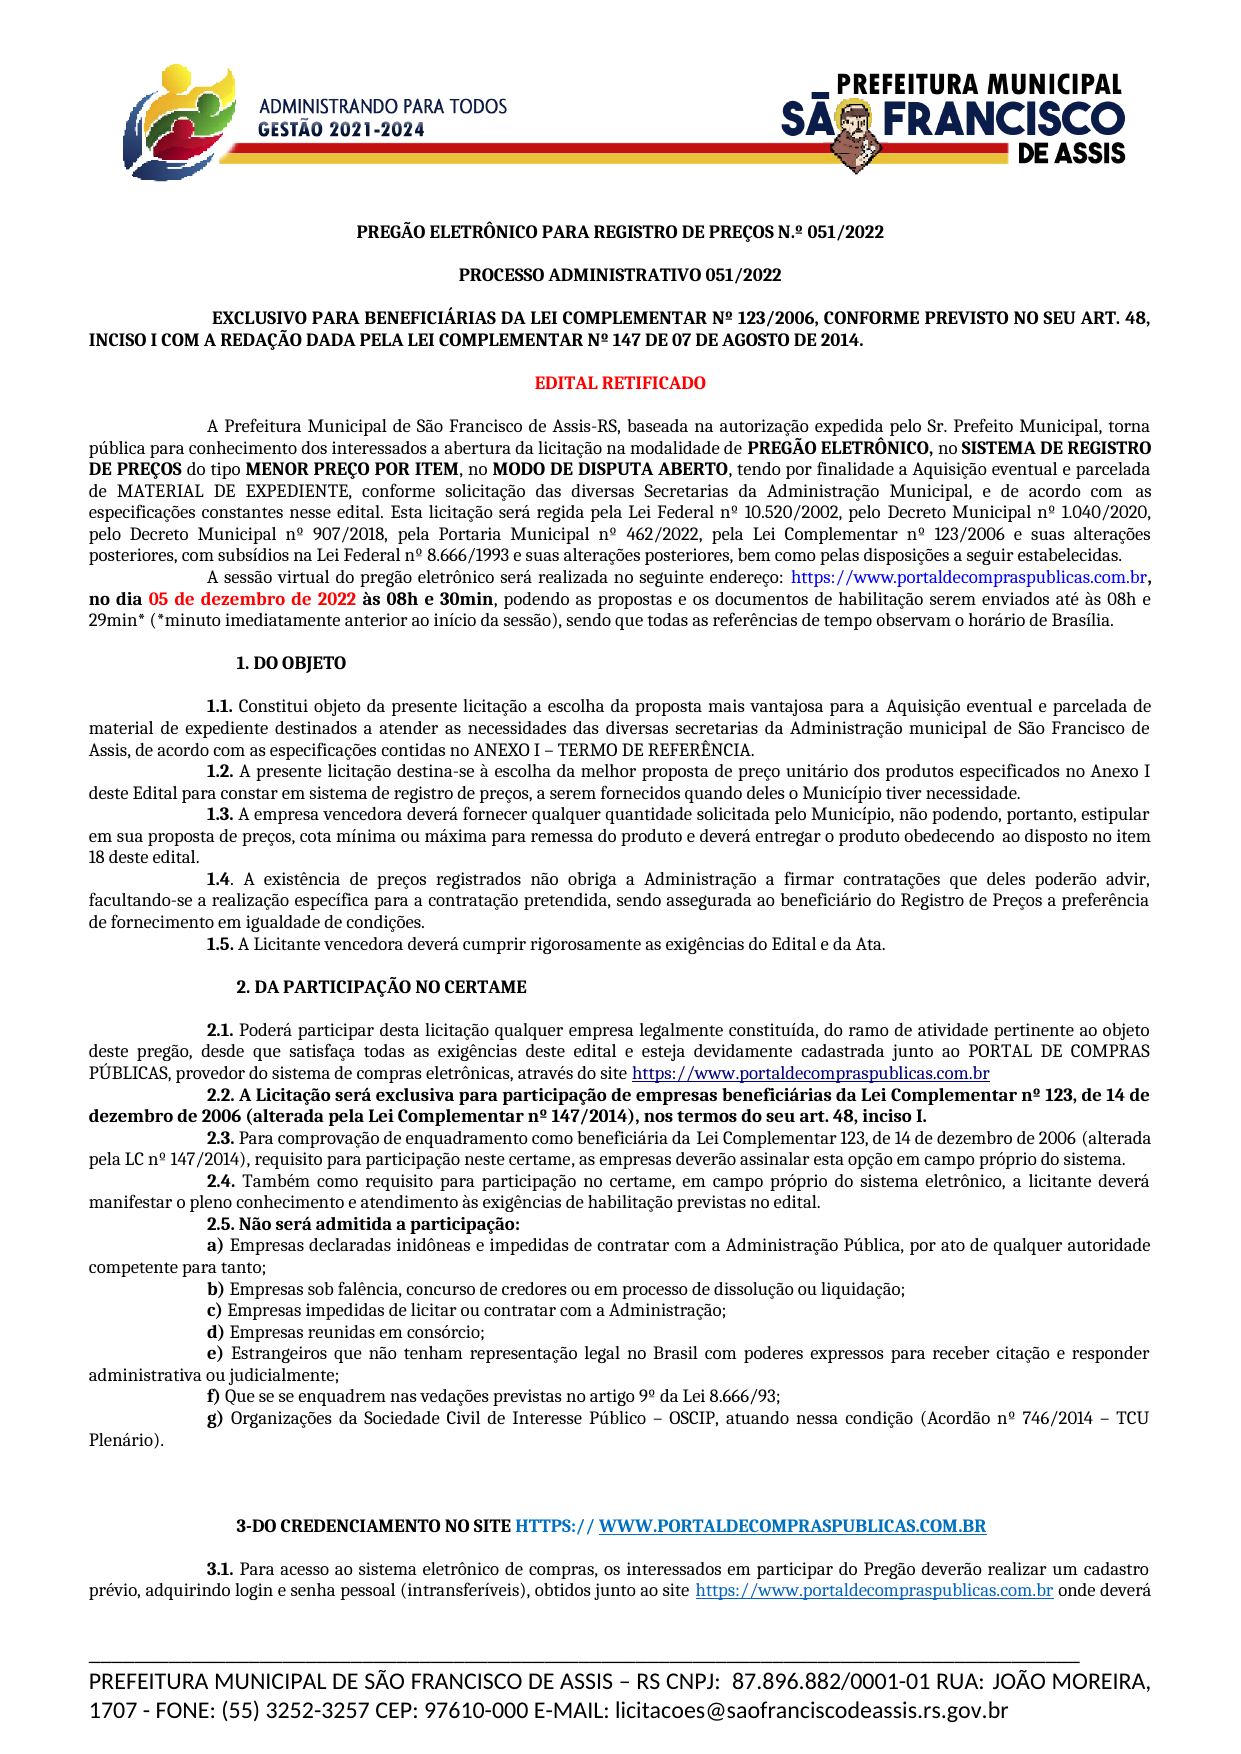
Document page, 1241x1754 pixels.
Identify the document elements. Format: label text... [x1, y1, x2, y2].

text 2.5. Não será admitida a participação: [89, 1213, 1152, 1235]
text 1.5. A Licitante vencedora deverá cumprir rigorosamente as exigências do Edital e da Ata. [89, 933, 1152, 955]
text EDITAL RETIFICADO [89, 372, 1152, 394]
text e) Estrangeiros que não tenham representação legal no Brasil com poderes expressos para receber citação e responder administrativa ou judicialmente; [89, 1343, 1152, 1386]
text 1.1. Constitui objeto da presente licitação a escolha da proposta mais vantajosa para a Aquisição eventual e parcelada de material de expediente destinados a atender as necessidades das diversas secretarias da Administração municipal de São Francisco de Assis, de acordo com as especificações contidas no ANEXO I – TERMO DE REFERÊNCIA. [89, 696, 1152, 761]
text b) Empresas sob falência, concurso de credores ou em processo de dissolução ou liquidação; [89, 1278, 1152, 1300]
text PREGÃO ELETRÔNICO PARA REGISTRO DE PREÇOS N.º 051/2022 [89, 222, 1152, 243]
text EXCLUSIVO PARA BENEFICIÁRIAS DA LEI COMPLEMENTAR Nº 123/2006, CONFORME PREVISTO NO SEU ART. 48, INCISO I COM A REDAÇÃO DADA PELA LEI COMPLEMENTAR Nº 147 DE 07 DE AGOSTO DE 2014. [89, 308, 1152, 351]
text A sessão virtual do pregão eletrônico será realizada no seguinte endereço: https://www.portaldecompraspublicas.com.br, no dia 05 de dezembro de 2022 às 08h e 30min, podendo as propostas e os documentos de habilitação serem enviados até às 08h e 29min* (*minuto imediatamente anterior ao início da sessão), sendo que todas as referências de tempo observam o horário de Brasília. [89, 567, 1152, 631]
text a) Empresas declaradas inidôneas e impedidas de contratar com a Administração Pública, por ato de qualquer autoridade competente para tanto; [89, 1235, 1152, 1278]
text 2.2. A Licitação será exclusiva para participação de empresas beneficiárias da Lei Complementar nº 123, de 14 de dezembro de 2006 (alterada pela Lei Complementar nº 147/2014), nos termos do seu art. 48, inciso I. [89, 1084, 1152, 1127]
text c) Empresas impedidas de licitar ou contratar com a Administração; [89, 1300, 1211, 1321]
text 1.4. A existência de preços registrados não obriga a Administração a firmar contratações que deles poderão advir, facultando-se a realização específica para a contratação pretendida, sendo assegurada ao beneficiário do Registro de Preços a preferência de fornecimento em igualdade de condições. [89, 868, 1152, 933]
text g) Organizações da Sociedade Civil de Interesse Público – OSCIP, atuando nessa condição (Acordão nº 746/2014 – TCU Plenário). [89, 1407, 1152, 1451]
text 3-DO CREDENCIAMENTO NO SITE HTTPS:// WWW.PORTALDECOMPRASPUBLICAS.COM.BR [89, 1515, 1152, 1537]
text 1.2. A presente licitação destina-se à escolha da melhor proposta de preço unitário dos produtos especificados no Anexo I deste Edital para constar em sistema de registro de preços, a serem fornecidos quando deles o Município tiver necessidade. [89, 761, 1152, 804]
text 3.1. Para acesso ao sistema eletrônico de compras, os interessados em participar do Pregão deverão realizar um cadastro prévio, adquirindo login e senha pessoal (intransferíveis), obtidos junto ao site https://www.portaldecompraspublicas.com.br onde deverá [89, 1558, 1152, 1602]
text 2.3. Para comprovação de enquadramento como beneficiária da Lei Complementar 123, de 14 de dezembro de 2006 (alterada pela LC nº 147/2014), requisito para participação neste certame, as empresas deverão assinalar esta opção em campo próprio do sistema. [89, 1127, 1152, 1170]
text 2. DA PARTICIPAÇÃO NO CERTAME [89, 976, 1152, 998]
text 2.4. Também como requisito para participação no certame, em campo próprio do sistema eletrônico, a licitante deverá manifestar o pleno conhecimento e atendimento às exigências de habilitação previstas no edital. [89, 1170, 1152, 1213]
text A Prefeitura Municipal de São Francisco de Assis-RS, baseada na autorização expedida pelo Sr. Prefeito Municipal, torna pública para conhecimento dos interessados a abertura da licitação na modalidade de PREGÃO ELETRÔNICO, no SISTEMA DE REGISTRO DE PREÇOS do tipo MENOR PREÇO POR ITEM, no MODO DE DISPUTA ABERTO, tendo por finalidade a Aquisição eventual e parcelada de MATERIAL DE EXPEDIENTE, conforme solicitação das diversas Secretarias da Administração Municipal, e de acordo com as especificações constantes nesse edital. Esta licitação será regida pela Lei Federal nº 10.520/2002, pelo Decreto Municipal nº 1.040/2020, pelo Decreto Municipal nº 907/2018, pela Portaria Municipal nº 462/2022, pela Lei Complementar nº 123/2006 e suas alterações posteriores, com subsídios na Lei Federal nº 8.666/1993 e suas alterações posteriores, bem como pelas disposições a seguir estabelecidas. [89, 416, 1152, 567]
text 1. DO OBJETO [89, 653, 1152, 674]
text PROCESSO ADMINISTRATIVO 051/2022 [89, 265, 1152, 286]
text d) Empresas reunidas em consórcio; [89, 1321, 1152, 1343]
text f) Que se se enquadrem nas vedações previstas no artigo 9º da Lei 8.666/93; [89, 1386, 1152, 1407]
text 2.1. Poderá participar desta licitação qualquer empresa legalmente constituída, do ramo de atividade pertinente ao objeto deste pregão, desde que satisfaça todas as exigências deste edital e esteja devidamente cadastrada junto ao PORTAL DE COMPRAS PÚBLICAS, provedor do sistema de compras eletrônicas, através do site https://www.portaldecompraspublicas.com.br [89, 1019, 1152, 1084]
text 1.3. A empresa vencedora deverá fornecer qualquer quantidade solicitada pelo Município, não podendo, portanto, estipular em sua proposta de preços, cota mínima ou máxima para remessa do produto e deverá entregar o produto obedecendo ao disposto no item 18 deste edital. [89, 804, 1152, 868]
